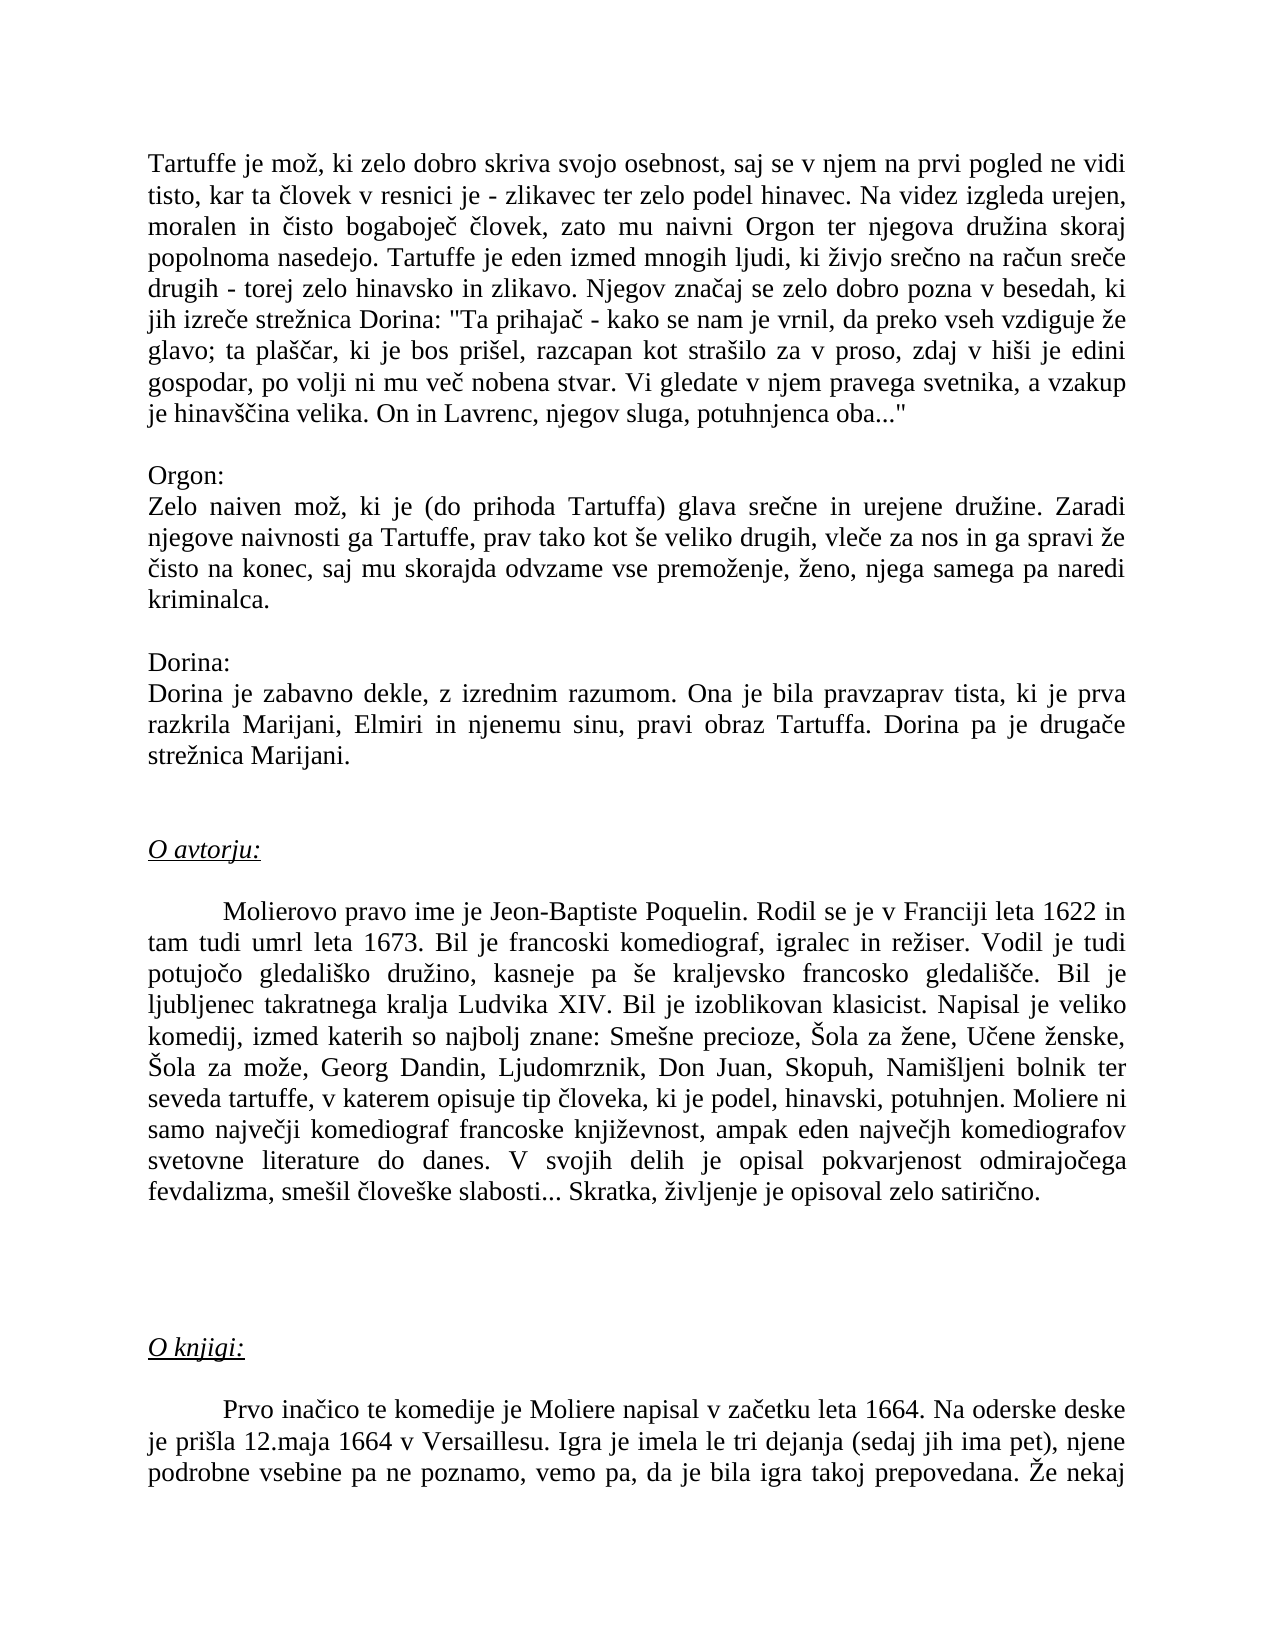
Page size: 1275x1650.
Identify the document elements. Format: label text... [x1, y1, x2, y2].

text Prvo inačico te komedije je Moliere napisal v začetku leta 1664. Na oderske deske je prišla 12.maja 1664 v Versaillesu. Igra je imela le tri dejanja (sedaj jih ima pet), njene podrobne vsebine pa ne poznamo, vemo pa, da je bila igra takoj prepovedana. Že nekaj [148, 1393, 1127, 1487]
text Zelo naiven mož, ki je (do prihoda Tartuffa) glava srečne in urejene družine. Zaradi njegove naivnosti ga Tartuffe, prav tako kot še veliko drugih, vleče za nos in ga spravi že čisto na konec, saj mu skorajda odvzame vse premoženje, ženo, njega samega pa naredi kriminalca. [148, 490, 1127, 615]
text Dorina: [148, 646, 1127, 677]
text Orgon: [148, 459, 1127, 490]
text O avtorju: [148, 833, 1127, 864]
text Dorina je zabavno dekle, z izrednim razumom. Ona je bila pravzaprav tista, ki je prva razkrila Marijani, Elmiri in njenemu sinu, pravi obraz Tartuffa. Dorina pa je drugače strežnica Marijani. [148, 677, 1127, 771]
text O knjigi: [148, 1331, 1127, 1362]
text Tartuffe je mož, ki zelo dobro skriva svojo osebnost, saj se v njem na prvi pogled ne vidi tisto, kar ta človek v resnici je - zlikavec ter zelo podel hinavec. Na videz izgleda urejen, moralen in čisto bogaboječ človek, zato mu naivni Orgon ter njegova družina skoraj popolnoma nasedejo. Tartuffe je eden izmed mnogih ljudi, ki živjo srečno na račun sreče drugih - torej zelo hinavsko in zlikavo. Njegov značaj se zelo dobro pozna v besedah, ki jih izreče strežnica Dorina: "Ta prihajač - kako se nam je vrnil, da preko vseh vzdiguje že glavo; ta plaščar, ki je bos prišel, razcapan kot strašilo za v proso, zdaj v hiši je edini gospodar, po volji ni mu več nobena stvar. Vi gledate v njem pravega svetnika, a vzakup je hinavščina velika. On in Lavrenc, njegov sluga, potuhnjenca oba..." [148, 148, 1127, 428]
text Molierovo pravo ime je Jeon-Baptiste Poquelin. Rodil se je v Franciji leta 1622 in tam tudi umrl leta 1673. Bil je francoski komediograf, igralec in režiser. Vodil je tudi potujočo gledališko družino, kasneje pa še kraljevsko francosko gledališče. Bil je ljubljenec takratnega kralja Ludvika XIV. Bil je izoblikovan klasicist. Napisal je veliko komedij, izmed katerih so najbolj znane: Smešne precioze, Šola za žene, Učene ženske, Šola za može, Georg Dandin, Ljudomrznik, Don Juan, Skopuh, Namišljeni bolnik ter seveda tartuffe, v katerem opisuje tip človeka, ki je podel, hinavski, potuhnjen. Moliere ni samo največji komediograf francoske književnost, ampak eden največjh komediografov svetovne literature do danes. V svojih delih je opisal pokvarjenost odmirajočega fevdalizma, smešil človeške slabosti... Skratka, življenje je opisoval zelo satirično. [148, 895, 1127, 1207]
